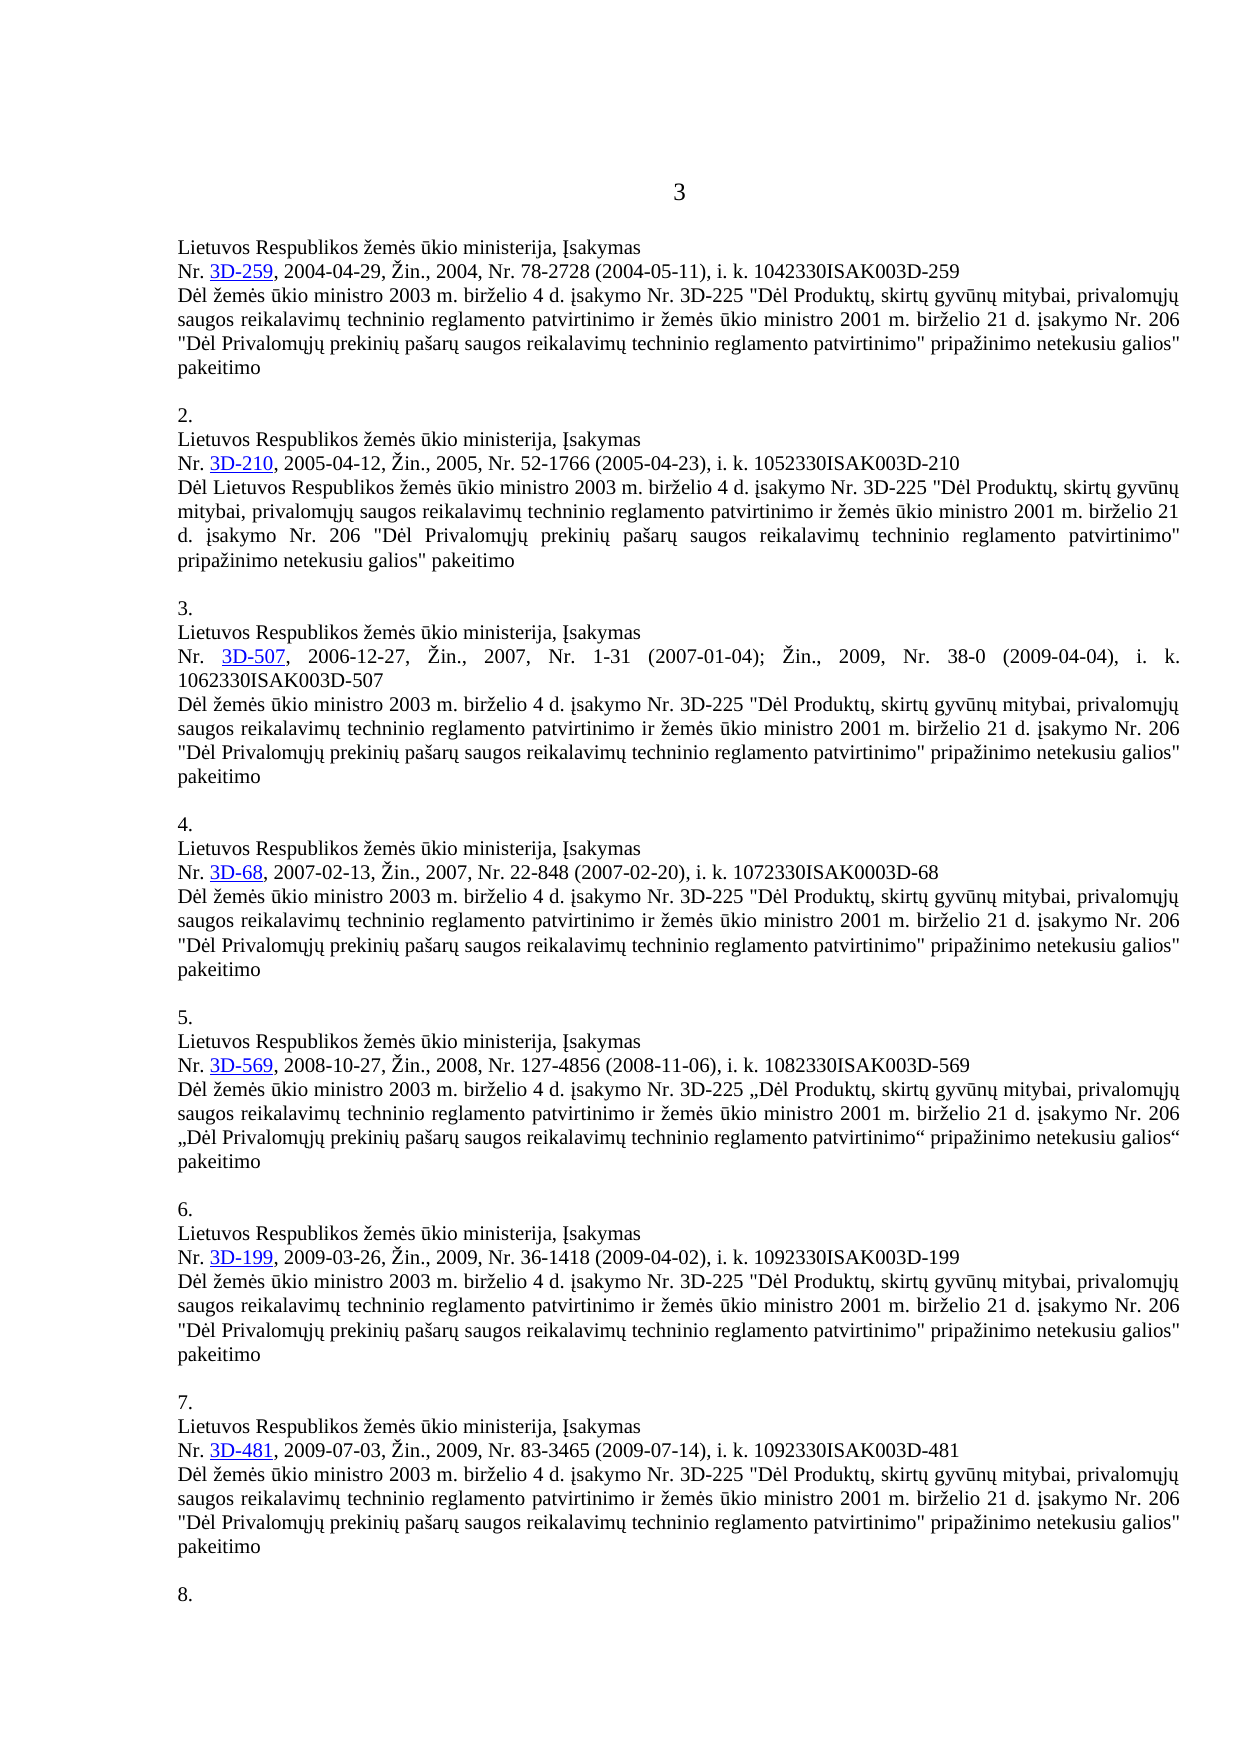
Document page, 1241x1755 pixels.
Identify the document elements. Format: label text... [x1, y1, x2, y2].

text 5. [177, 1005, 1181, 1029]
text 4. [177, 812, 1181, 836]
text Nr. 3D-210, 2005-04-12, Žin., 2005, Nr. 52-1766 (2005-04-23), i. k. 1052330ISAK003D-210 [177, 451, 1181, 475]
text Dėl žemės ūkio ministro 2003 m. birželio 4 d. įsakymo Nr. 3D-225 "Dėl Produktų, skirtų gyvūnų mitybai, privalomųjų saugos reikalavimų techninio reglamento patvirtinimo ir žemės ūkio ministro 2001 m. birželio 21 d. įsakymo Nr. 206 "Dėl Privalomųjų prekinių pašarų saugos reikalavimų techninio reglamento patvirtinimo" pripažinimo netekusiu galios" pakeitimo [177, 1269, 1181, 1366]
text 8. [177, 1582, 1181, 1606]
text Lietuvos Respublikos žemės ūkio ministerija, Įsakymas [177, 836, 1181, 860]
text 6. [177, 1197, 1181, 1221]
text 2. [177, 403, 1181, 427]
text Nr. 3D-259, 2004-04-29, Žin., 2004, Nr. 78-2728 (2004-05-11), i. k. 1042330ISAK003D-259 [177, 259, 1181, 283]
text Nr. 3D-68, 2007-02-13, Žin., 2007, Nr. 22-848 (2007-02-20), i. k. 1072330ISAK0003D-68 [177, 860, 1181, 884]
text Lietuvos Respublikos žemės ūkio ministerija, Įsakymas [177, 1221, 1181, 1245]
text Lietuvos Respublikos žemės ūkio ministerija, Įsakymas [177, 620, 1181, 644]
text Nr. 3D-199, 2009-03-26, Žin., 2009, Nr. 36-1418 (2009-04-02), i. k. 1092330ISAK003D-199 [177, 1245, 1181, 1269]
text Lietuvos Respublikos žemės ūkio ministerija, Įsakymas [177, 1414, 1181, 1438]
text Dėl žemės ūkio ministro 2003 m. birželio 4 d. įsakymo Nr. 3D-225 "Dėl Produktų, skirtų gyvūnų mitybai, privalomųjų saugos reikalavimų techninio reglamento patvirtinimo ir žemės ūkio ministro 2001 m. birželio 21 d. įsakymo Nr. 206 "Dėl Privalomųjų prekinių pašarų saugos reikalavimų techninio reglamento patvirtinimo" pripažinimo netekusiu galios" pakeitimo [177, 884, 1181, 981]
text Lietuvos Respublikos žemės ūkio ministerija, Įsakymas [177, 235, 1181, 259]
text Dėl Lietuvos Respublikos žemės ūkio ministro 2003 m. birželio 4 d. įsakymo Nr. 3D-225 "Dėl Produktų, skirtų gyvūnų mitybai, privalomųjų saugos reikalavimų techninio reglamento patvirtinimo ir žemės ūkio ministro 2001 m. birželio 21 d. įsakymo Nr. 206 "Dėl Privalomųjų prekinių pašarų saugos reikalavimų techninio reglamento patvirtinimo" pripažinimo netekusiu galios" pakeitimo [177, 475, 1181, 572]
text Dėl žemės ūkio ministro 2003 m. birželio 4 d. įsakymo Nr. 3D-225 "Dėl Produktų, skirtų gyvūnų mitybai, privalomųjų saugos reikalavimų techninio reglamento patvirtinimo ir žemės ūkio ministro 2001 m. birželio 21 d. įsakymo Nr. 206 "Dėl Privalomųjų prekinių pašarų saugos reikalavimų techninio reglamento patvirtinimo" pripažinimo netekusiu galios" pakeitimo [177, 1462, 1181, 1558]
text Lietuvos Respublikos žemės ūkio ministerija, Įsakymas [177, 427, 1181, 451]
text Dėl žemės ūkio ministro 2003 m. birželio 4 d. įsakymo Nr. 3D-225 "Dėl Produktų, skirtų gyvūnų mitybai, privalomųjų saugos reikalavimų techninio reglamento patvirtinimo ir žemės ūkio ministro 2001 m. birželio 21 d. įsakymo Nr. 206 "Dėl Privalomųjų prekinių pašarų saugos reikalavimų techninio reglamento patvirtinimo" pripažinimo netekusiu galios" pakeitimo [177, 692, 1181, 788]
text Nr. 3D-569, 2008-10-27, Žin., 2008, Nr. 127-4856 (2008-11-06), i. k. 1082330ISAK003D-569 [177, 1053, 1181, 1077]
text Lietuvos Respublikos žemės ūkio ministerija, Įsakymas [177, 1029, 1181, 1053]
text Dėl žemės ūkio ministro 2003 m. birželio 4 d. įsakymo Nr. 3D-225 „Dėl Produktų, skirtų gyvūnų mitybai, privalomųjų saugos reikalavimų techninio reglamento patvirtinimo ir žemės ūkio ministro 2001 m. birželio 21 d. įsakymo Nr. 206 „Dėl Privalomųjų prekinių pašarų saugos reikalavimų techninio reglamento patvirtinimo“ pripažinimo netekusiu galios“ pakeitimo [177, 1077, 1181, 1173]
text 3. [177, 596, 1181, 620]
text Nr. 3D-481, 2009-07-03, Žin., 2009, Nr. 83-3465 (2009-07-14), i. k. 1092330ISAK003D-481 [177, 1438, 1181, 1462]
text Nr. 3D-507, 2006-12-27, Žin., 2007, Nr. 1-31 (2007-01-04); Žin., 2009, Nr. 38-0 (2009-04-04), i. k. 1062330ISAK003D-507 [177, 644, 1181, 692]
text Dėl žemės ūkio ministro 2003 m. birželio 4 d. įsakymo Nr. 3D-225 "Dėl Produktų, skirtų gyvūnų mitybai, privalomųjų saugos reikalavimų techninio reglamento patvirtinimo ir žemės ūkio ministro 2001 m. birželio 21 d. įsakymo Nr. 206 "Dėl Privalomųjų prekinių pašarų saugos reikalavimų techninio reglamento patvirtinimo" pripažinimo netekusiu galios" pakeitimo [177, 283, 1181, 379]
text 7. [177, 1390, 1181, 1414]
